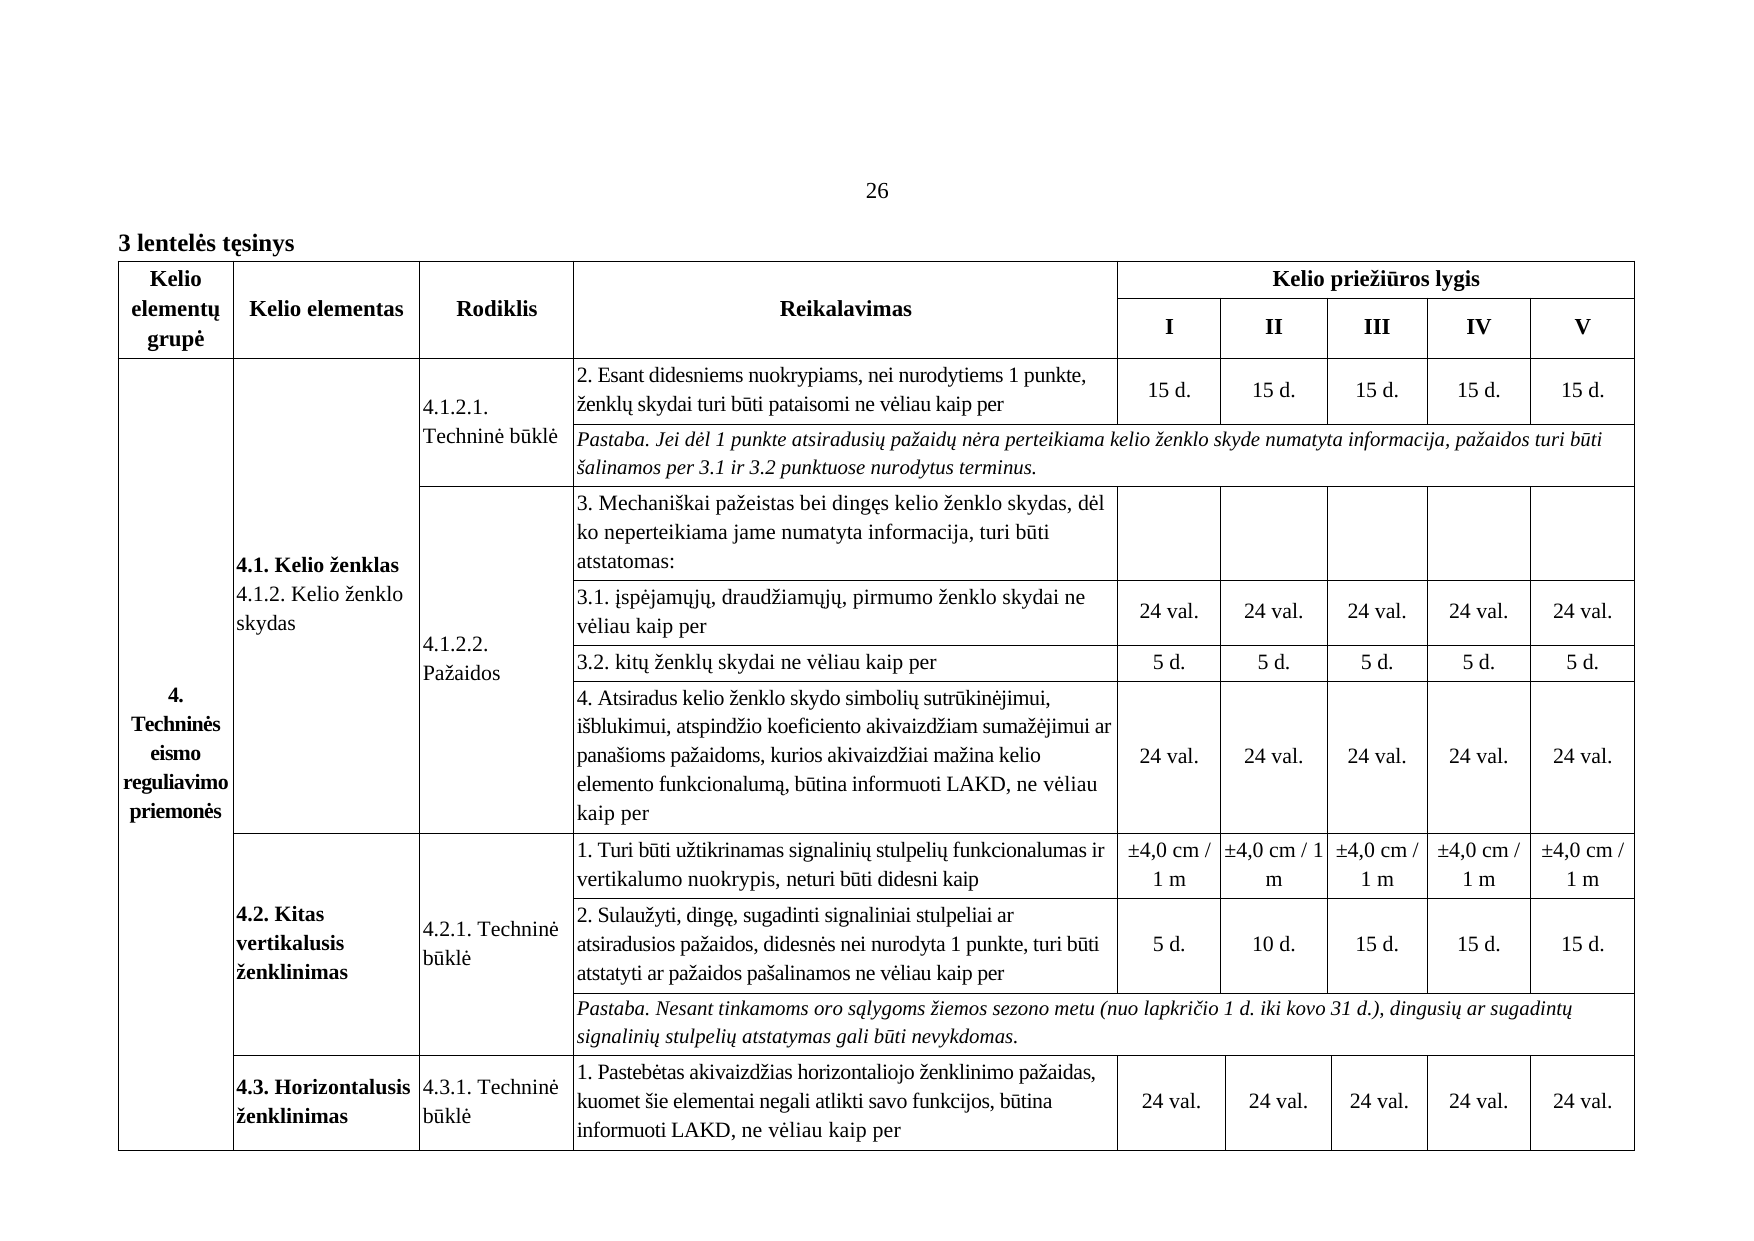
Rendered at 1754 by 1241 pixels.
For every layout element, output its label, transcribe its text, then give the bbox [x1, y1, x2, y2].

table_cell ±4,0 cm / 1 m [1531, 834, 1634, 898]
table_cell 24 val. [1428, 581, 1530, 645]
table_cell 4.2.1. Techninė būklė [420, 834, 573, 1055]
table_cell 2. Esant didesniems nuokrypiams, nei nurodytiems 1 punkte, ženklų skydai turi būti pataisomi ne vėliau kaip per [574, 359, 1117, 423]
table_cell 4.2. Kitas vertikalusis ženklinimas [234, 834, 419, 1055]
table_cell 24 val. [1428, 682, 1530, 833]
table_header Rodiklis [420, 262, 573, 358]
table_cell 4. Techninės eismo reguliavimo priemonės [119, 359, 233, 1149]
table_cell 24 val. [1226, 1056, 1331, 1149]
table_cell Pastaba. Nesant tinkamoms oro sąlygoms žiemos sezono metu (nuo lapkričio 1 d. iki kovo 31 d.), dingusių ar sugadintų signalinių stulpelių atstatymas gali būti nevykdomas. [574, 994, 1634, 1055]
table_cell 5 d. [1221, 646, 1327, 681]
table_cell 5 d. [1118, 646, 1220, 681]
table_cell I [1118, 299, 1220, 358]
table_cell 24 val. [1531, 682, 1634, 833]
table_cell 3.1. įspėjamųjų, draudžiamųjų, pirmumo ženklo skydai ne vėliau kaip per [574, 581, 1117, 645]
table_cell 5 d. [1531, 646, 1634, 681]
table_cell 15 d. [1118, 359, 1220, 423]
table_cell 4.3. Horizontalusis ženklinimas [234, 1056, 419, 1149]
table_cell 5 d. [1328, 646, 1427, 681]
table_cell 24 val. [1118, 1056, 1225, 1149]
table_cell [1118, 487, 1220, 580]
table_cell 24 val. [1332, 1056, 1427, 1149]
table_cell 15 d. [1221, 359, 1327, 423]
table_cell [1531, 487, 1634, 580]
table_cell 4.1. Kelio ženklas 4.1.2. Kelio ženklo skydas [234, 359, 419, 833]
table_cell III [1328, 299, 1427, 358]
table_cell 24 val. [1221, 581, 1327, 645]
table_cell [1428, 487, 1530, 580]
table_cell [1328, 487, 1427, 580]
table_cell 4.3.1. Techninė būklė [420, 1056, 573, 1149]
table_header Kelio priežiūros lygis [1118, 262, 1634, 298]
table_cell ±4,0 cm / 1 m [1221, 834, 1327, 898]
table_cell II [1221, 299, 1327, 358]
table_cell 2. Sulaužyti, dingę, sugadinti signaliniai stulpeliai ar atsiradusios pažaidos, didesnės nei nurodyta 1 punkte, turi būti atstatyti ar pažaidos pašalinamos ne vėliau kaip per [574, 899, 1117, 992]
table_cell ±4,0 cm / 1 m [1428, 834, 1530, 898]
table_cell [1221, 487, 1327, 580]
text 3 lentelės tęsinys [118, 228, 1636, 256]
table_cell Pastaba. Jei dėl 1 punkte atsiradusių pažaidų nėra perteikiama kelio ženklo skyde numatyta informacija, pažaidos turi būti šalinamos per 3.1 ir 3.2 punktuose nurodytus terminus. [574, 425, 1634, 486]
table_cell 15 d. [1328, 359, 1427, 423]
table_cell ±4,0 cm / 1 m [1118, 834, 1220, 898]
table_cell 24 val. [1531, 581, 1634, 645]
table_cell V [1531, 299, 1634, 358]
table_cell 24 val. [1531, 1056, 1634, 1149]
table_cell 24 val. [1328, 581, 1427, 645]
table_header Kelio elementas [234, 262, 419, 358]
table_cell 4.1.2.2. Pažaidos [420, 487, 573, 833]
table_cell 24 val. [1118, 682, 1220, 833]
table_cell 3. Mechaniškai pažeistas bei dingęs kelio ženklo skydas, dėl ko neperteikiama jame numatyta informacija, turi būti atstatomas: [574, 487, 1117, 580]
table_header Reikalavimas [574, 262, 1117, 358]
table_cell 24 val. [1428, 1056, 1530, 1149]
table_cell 4. Atsiradus kelio ženklo skydo simbolių sutrūkinėjimui, išblukimui, atspindžio koeficiento akivaizdžiam sumažėjimui ar panašioms pažaidoms, kurios akivaizdžiai mažina kelio elemento funkcionalumą, būtina informuoti LAKD, ne vėliau kaip per [574, 682, 1117, 833]
table_header Kelio elementų grupė [119, 262, 233, 358]
table_cell 15 d. [1531, 899, 1634, 992]
table_cell 5 d. [1428, 646, 1530, 681]
table_cell 1. Turi būti užtikrinamas signalinių stulpelių funkcionalumas ir vertikalumo nuokrypis, neturi būti didesni kaip [574, 834, 1117, 898]
table_cell 15 d. [1428, 899, 1530, 992]
table_cell 3.2. kitų ženklų skydai ne vėliau kaip per [574, 646, 1117, 681]
table_cell ±4,0 cm / 1 m [1328, 834, 1427, 898]
table_cell 24 val. [1328, 682, 1427, 833]
table_cell IV [1428, 299, 1530, 358]
table_cell 15 d. [1328, 899, 1427, 992]
table_cell 15 d. [1531, 359, 1634, 423]
table_cell 5 d. [1118, 899, 1220, 992]
table_cell 4.1.2.1. Techninė būklė [420, 359, 573, 486]
table_cell 15 d. [1428, 359, 1530, 423]
table_cell 24 val. [1221, 682, 1327, 833]
table_cell 24 val. [1118, 581, 1220, 645]
table_cell 10 d. [1221, 899, 1327, 992]
table_cell 1. Pastebėtas akivaizdžias horizontaliojo ženklinimo pažaidas, kuomet šie elementai negali atlikti savo funkcijos, būtina informuoti LAKD, ne vėliau kaip per [574, 1056, 1117, 1149]
